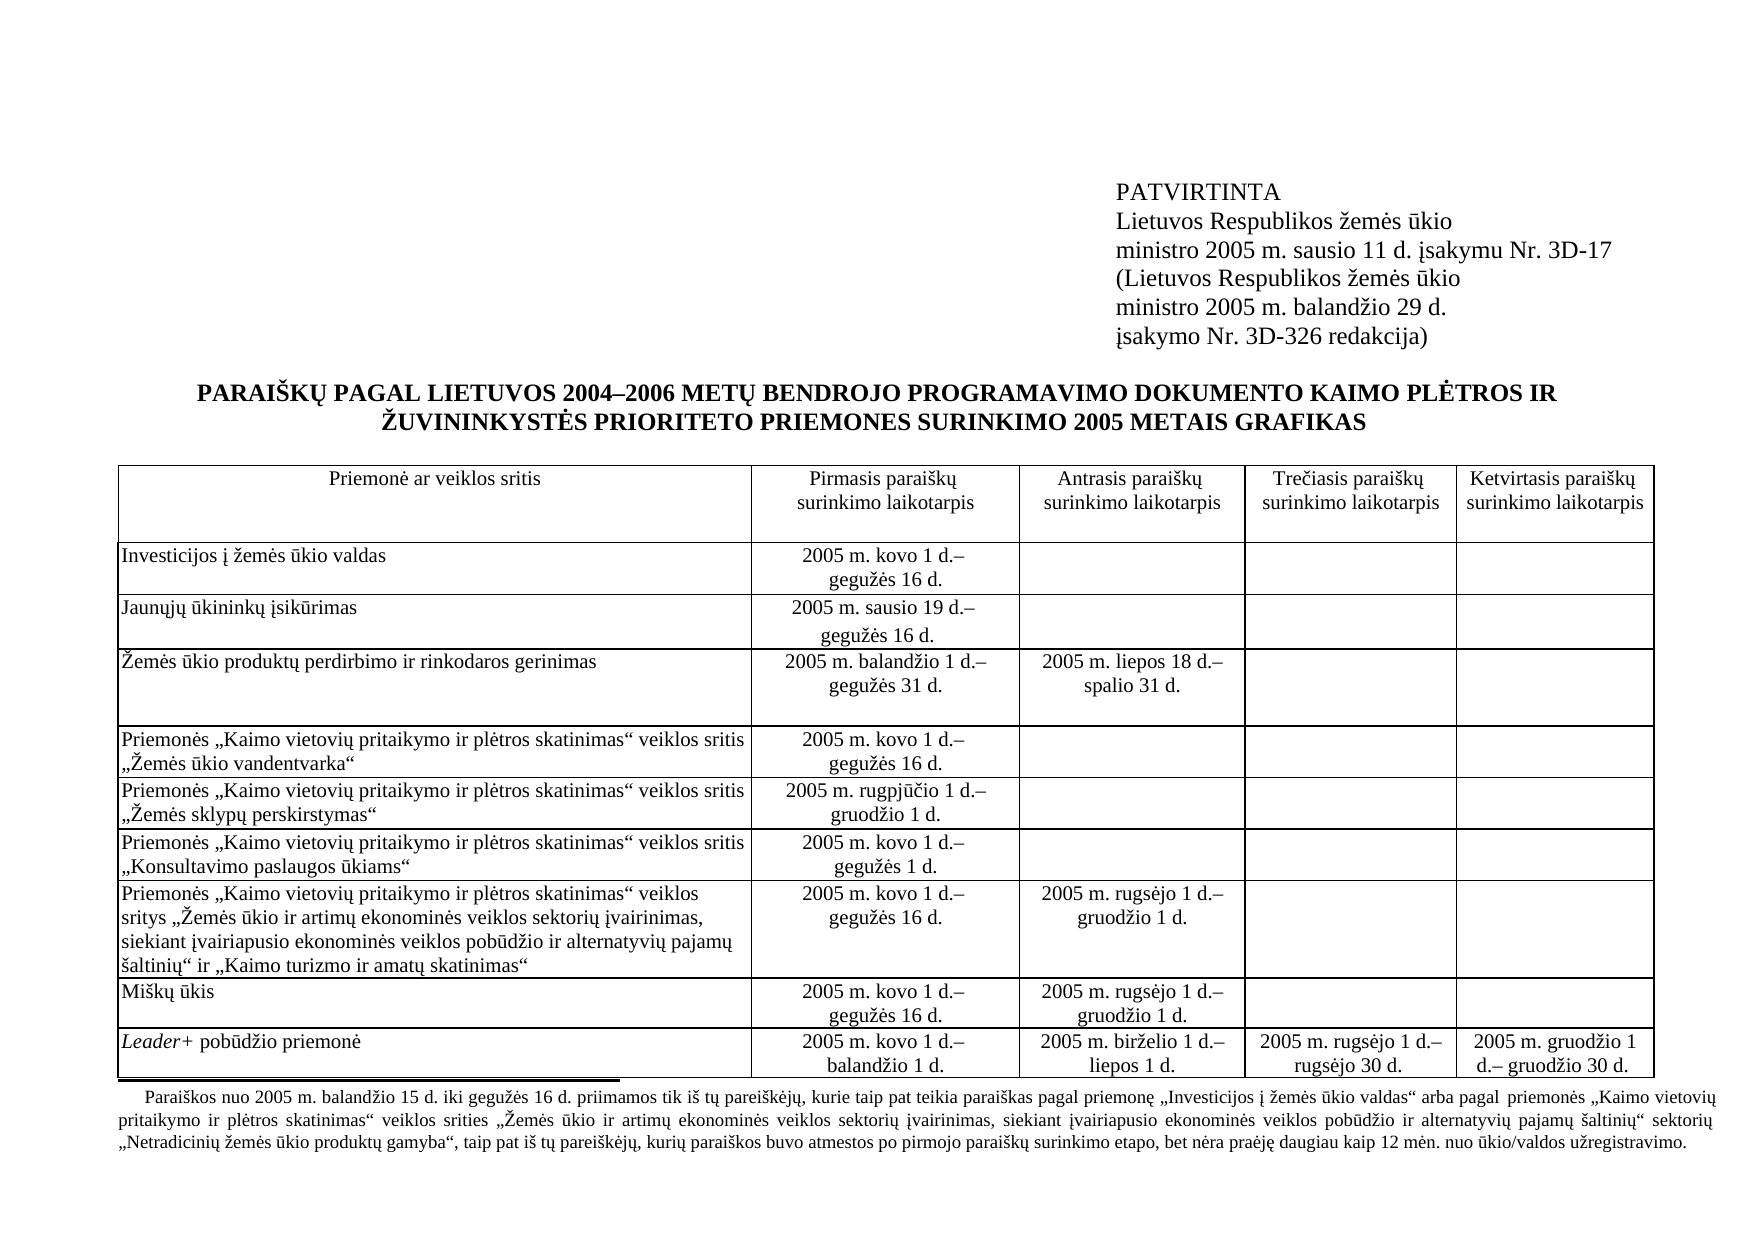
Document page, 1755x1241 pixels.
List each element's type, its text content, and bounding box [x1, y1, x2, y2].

table_cell Jaunųjų ūkininkų įsikūrimas [119, 595, 751, 648]
table_header Ketvirtasis paraiškų surinkimo laikotarpis [1457, 466, 1653, 542]
table_cell 2005 m. kovo 1 d.– gegužės 16 d. [752, 727, 1019, 777]
table_cell [1020, 830, 1244, 879]
table_cell [1457, 595, 1653, 648]
table_cell Priemonės „Kaimo vietovių pritaikymo ir plėtros skatinimas“ veiklos sritis „Konsultavimo paslaugos ūkiams“ [119, 830, 751, 879]
table_header Antrasis paraiškų surinkimo laikotarpis [1020, 466, 1244, 542]
table_cell 2005 m. liepos 18 d.– spalio 31 d. [1020, 650, 1244, 725]
table_cell [1246, 830, 1456, 879]
table_cell [1246, 650, 1456, 725]
table_header Priemonė ar veiklos sritis [119, 466, 751, 542]
table_cell 2005 m. gruodžio 1 d.– gruodžio 30 d. [1457, 1029, 1653, 1077]
table_cell 2005 m. sausio 19 d.– gegužės 16 d. [752, 595, 1019, 648]
text įsakymo Nr. 3D-326 redakcija) [118, 321, 1636, 350]
table_cell 2005 m. birželio 1 d.– liepos 1 d. [1020, 1029, 1244, 1077]
table_cell [1020, 778, 1244, 828]
table_cell 2005 m. kovo 1 d.– gegužės 16 d. [752, 881, 1019, 977]
table_header Pirmasis paraiškų surinkimo laikotarpis [752, 466, 1019, 542]
table_cell 2005 m. kovo 1 d.– gegužės 16 d. [752, 543, 1019, 593]
table_cell [1246, 778, 1456, 828]
table_cell [1457, 650, 1653, 725]
table_cell [1246, 727, 1456, 777]
table_cell [1457, 979, 1653, 1027]
table_cell 2005 m. rugsėjo 1 d.– rugsėjo 30 d. [1246, 1029, 1456, 1077]
text ministro 2005 m. balandžio 29 d. [118, 292, 1636, 321]
table_cell [1246, 979, 1456, 1027]
table_cell Leader+ pobūdžio priemonė [119, 1029, 751, 1077]
table_cell Žemės ūkio produktų perdirbimo ir rinkodaros gerinimas [119, 650, 751, 725]
table_cell [1020, 543, 1244, 593]
table_cell 2005 m. kovo 1 d.– balandžio 1 d. [752, 1029, 1019, 1077]
table_cell Priemonės „Kaimo vietovių pritaikymo ir plėtros skatinimas“ veiklos sritys „Žemės ūkio ir artimų ekonominės veiklos sektorių įvairinimas, siekiant įvairiapusio ekonominės veiklos pobūdžio ir alternatyvių pajamų šaltinių“ ir „Kaimo turizmo ir amatų skatinimas“ [119, 881, 751, 977]
text ministro 2005 m. sausio 11 d. įsakymu Nr. 3D-17 [118, 235, 1636, 263]
table_cell 2005 m. balandžio 1 d.– gegužės 31 d. [752, 650, 1019, 725]
table_cell 2005 m. kovo 1 d.– gegužės 1 d. [752, 830, 1019, 879]
table_cell Priemonės „Kaimo vietovių pritaikymo ir plėtros skatinimas“ veiklos sritis „Žemės ūkio vandentvarka“ [119, 727, 751, 777]
table_cell [1020, 595, 1244, 648]
table_cell 2005 m. rugsėjo 1 d.– gruodžio 1 d. [1020, 979, 1244, 1027]
table_cell Miškų ūkis [119, 979, 751, 1027]
text Paraiškų pagal Lietuvos 2004–2006 metų bendrojo programavimo dokumento Kaimo plėtros ir žuvininkystės prioriteto priemones surinkimo 2005 metaIs grafikas [118, 378, 1636, 436]
table_cell 2005 m. kovo 1 d.– gegužės 16 d. [752, 979, 1019, 1027]
table_cell [1246, 595, 1456, 648]
table_cell 2005 m. rugpjūčio 1 d.– gruodžio 1 d. [752, 778, 1019, 828]
table_cell [1246, 543, 1456, 593]
table_cell [1457, 543, 1653, 593]
table_header Trečiasis paraiškų surinkimo laikotarpis [1246, 466, 1456, 542]
table_cell [1457, 881, 1653, 977]
table_cell [1246, 881, 1456, 977]
text (Lietuvos Respublikos žemės ūkio [118, 263, 1636, 292]
table_cell [1020, 727, 1244, 777]
text PATVIRTINTA [118, 177, 1636, 206]
table_cell Priemonės „Kaimo vietovių pritaikymo ir plėtros skatinimas“ veiklos sritis „Žemės sklypų perskirstymas“ [119, 778, 751, 828]
text Lietuvos Respublikos žemės ūkio [118, 206, 1636, 235]
table_cell [1457, 727, 1653, 777]
table_cell [1457, 830, 1653, 879]
table_cell [1457, 778, 1653, 828]
table_cell 2005 m. rugsėjo 1 d.– gruodžio 1 d. [1020, 881, 1244, 977]
table_cell Investicijos į žemės ūkio valdas [119, 543, 751, 593]
